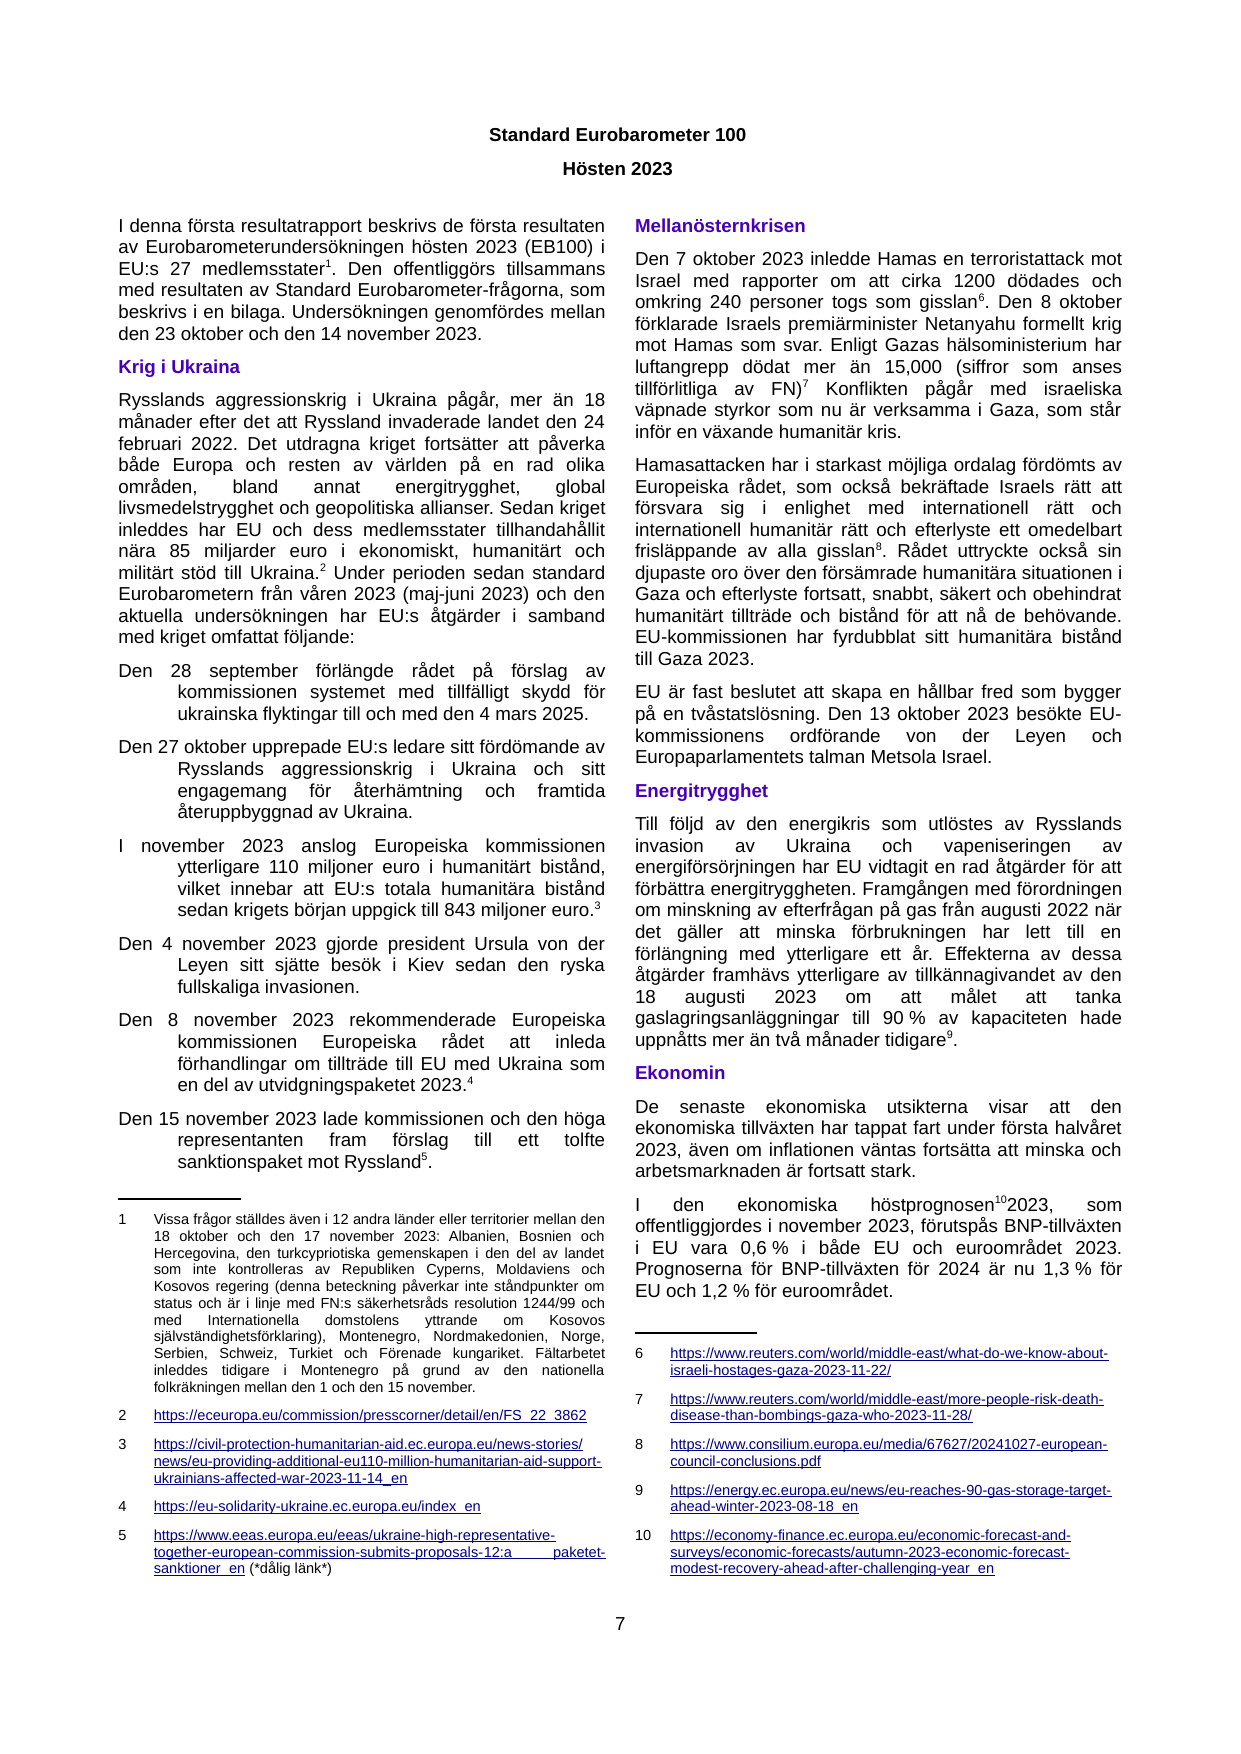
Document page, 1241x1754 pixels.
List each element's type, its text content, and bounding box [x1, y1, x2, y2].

text https://www.reuters.com/world/middle-east/more-people-risk-death-disease-than-bombings-gaza-who-2023-11-28/ [635, 1390, 1122, 1424]
text https://www.reuters.com/world/middle-east/what-do-we-know-about-israeli-hostages-gaza-2023-11-22/ [635, 1345, 1122, 1378]
text Den 4 november 2023 gjorde president Ursula von der Leyen sitt sjätte besök i Kiev sedan den ryska fullskaliga invasionen. [118, 933, 605, 997]
text Den 15 november 2023 lade kommissionen och den höga representanten fram förslag till ett tolfte sanktionspaket mot Ryssland. [118, 1107, 605, 1172]
text I november 2023 anslog Europeiska kommissionen ytterligare 110 miljoner euro i humanitärt bistånd, vilket innebar att EU:s totala humanitära bistånd sedan krigets början uppgick till 843 miljoner euro. [118, 834, 605, 921]
text EU är fast beslutet att skapa en hållbar fred som bygger på en tvåstatslösning. Den 13 oktober 2023 besökte EU-kommissionens ordförande von der Leyen och Europaparlamentets talman Metsola Israel. [635, 681, 1122, 768]
text https://energy.ec.europa.eu/news/eu-reaches-90-gas-storage-target-ahead-winter-2023-08-18_en [635, 1481, 1122, 1515]
text https://economy-finance.ec.europa.eu/economic-forecast-and-surveys/economic-forecasts/autumn-2023-economic-forecast-modest-recovery-ahead-after-challenging-year_en [635, 1527, 1122, 1577]
text Rysslands aggressionskrig i Ukraina pågår, mer än 18 månader efter det att Ryssland invaderade landet den 24 februari 2022. Det utdragna kriget fortsätter att påverka både Europa och resten av världen på en rad olika områden, bland annat energitrygghet, global livsmedelstrygghet och geopolitiska allianser. Sedan kriget inleddes har EU och dess medlemsstater tillhandahållit nära 85 miljarder euro i ekonomiskt, humanitärt och militärt stöd till Ukraina. Under perioden sedan standard Eurobarometern från våren 2023 (maj-juni 2023) och den aktuella undersökningen har EU:s åtgärder i samband med kriget omfattat följande: [118, 389, 605, 648]
text Mellanösternkrisen [635, 214, 1122, 236]
text Till följd av den energikris som utlöstes av Rysslands invasion av Ukraina och vapeniseringen av energiförsörjningen har EU vidtagit en rad åtgärder för att förbättra energitryggheten. Framgången med förordningen om minskning av efterfrågan på gas från augusti 2022 när det gäller att minska förbrukningen har lett till en förlängning med ytterligare ett år. Effekterna av dessa åtgärder framhävs ytterligare av tillkännagivandet av den 18 augusti 2023 om att målet att tanka gaslagringsanläggningar till 90 % av kapaciteten hade uppnåtts mer än två månader tidigare. [635, 813, 1122, 1050]
text Ekonomin [635, 1062, 1122, 1083]
text https://www.eeas.europa.eu/eeas/ukraine-high-representative-together-european-commission-submits-proposals-12:a paketet-sanktioner_en (*dålig länk*) [118, 1527, 605, 1577]
text Hamasattacken har i starkast möjliga ordalag fördömts av Europeiska rådet, som också bekräftade Israels rätt att försvara sig i enlighet med internationell rätt och internationell humanitär rätt och efterlyste ett omedelbart frisläppande av alla gisslan. Rådet uttryckte också sin djupaste oro över den försämrade humanitära situationen i Gaza och efterlyste fortsatt, snabbt, säkert och obehindrat humanitärt tillträde och bistånd för att nå de behövande. EU-kommissionen har fyrdubblat sitt humanitära bistånd till Gaza 2023. [635, 454, 1122, 669]
text Energitrygghet [635, 779, 1122, 801]
text Krig i Ukraina [118, 356, 605, 377]
text https://www.consilium.europa.eu/media/67627/20241027-european-council-conclusions.pdf [635, 1436, 1122, 1469]
text https://civil-protection-humanitarian-aid.ec.europa.eu/news-stories/news/eu-providing-additional-eu110-million-humanitarian-aid-support-ukrainians-affected-war-2023-11-14_en [118, 1436, 605, 1486]
text Den 27 oktober upprepade EU:s ledare sitt fördömande av Rysslands aggressionskrig i Ukraina och sitt engagemang för återhämtning och framtida återuppbyggnad av Ukraina. [118, 736, 605, 823]
text https://eu-solidarity-ukraine.ec.europa.eu/index_en [118, 1498, 605, 1515]
text Den 28 september förlängde rådet på förslag av kommissionen systemet med tillfälligt skydd för ukrainska flyktingar till och med den 4 mars 2025. [118, 660, 605, 724]
text Vissa frågor ställdes även i 12 andra länder eller territorier mellan den 18 oktober och den 17 november 2023: Albanien, Bosnien och Hercegovina, den turkcypriotiska gemenskapen i den del av landet som inte kontrolleras av Republiken Cyperns, Moldaviens och Kosovos regering (denna beteckning påverkar inte ståndpunkter om status och är i linje med FN:s säkerhetsråds resolution 1244/99 och med Internationella domstolens yttrande om Kosovos självständighetsförklaring), Montenegro, Nordmakedonien, Norge, Serbien, Schweiz, Turkiet och Förenade kungariket. Fältarbetet inleddes tidigare i Montenegro på grund av den nationella folkräkningen mellan den 1 och den 15 november. [118, 1211, 605, 1395]
text https://eceuropa.eu/commission/presscorner/detail/en/FS_22_3862 [118, 1407, 605, 1424]
text I denna första resultatrapport beskrivs de första resultaten av Eurobarometerundersökningen hösten 2023 (EB100) i EU:s 27 medlemsstater. Den offentliggörs tillsammans med resultaten av Standard Eurobarometer-frågorna, som beskrivs i en bilaga. Undersökningen genomfördes mellan den 23 oktober och den 14 november 2023. [118, 214, 605, 344]
text I den ekonomiska höstprognosen2023, som offentliggjordes i november 2023, förutspås BNP-tillväxten i EU vara 0,6 % i både EU och euroområdet 2023. Prognoserna för BNP-tillväxten för 2024 är nu 1,3 % för EU och 1,2 % för euroområdet. [635, 1193, 1122, 1301]
text Den 7 oktober 2023 inledde Hamas en terroristattack mot Israel med rapporter om att cirka 1200 dödades och omkring 240 personer togs som gisslan. Den 8 oktober förklarade Israels premiärminister Netanyahu formellt krig mot Hamas som svar. Enligt Gazas hälsoministerium har luftangrepp dödat mer än 15,000 (siffror som anses tillförlitliga av FN) Konflikten pågår med israeliska väpnade styrkor som nu är verksamma i Gaza, som står inför en växande humanitär kris. [635, 248, 1122, 442]
text De senaste ekonomiska utsikterna visar att den ekonomiska tillväxten har tappat fart under första halvåret 2023, även om inflationen väntas fortsätta att minska och arbetsmarknaden är fortsatt stark. [635, 1095, 1122, 1182]
text Den 8 november 2023 rekommenderade Europeiska kommissionen Europeiska rådet att inleda förhandlingar om tillträde till EU med Ukraina som en del av utvidgningspaketet 2023. [118, 1009, 605, 1095]
